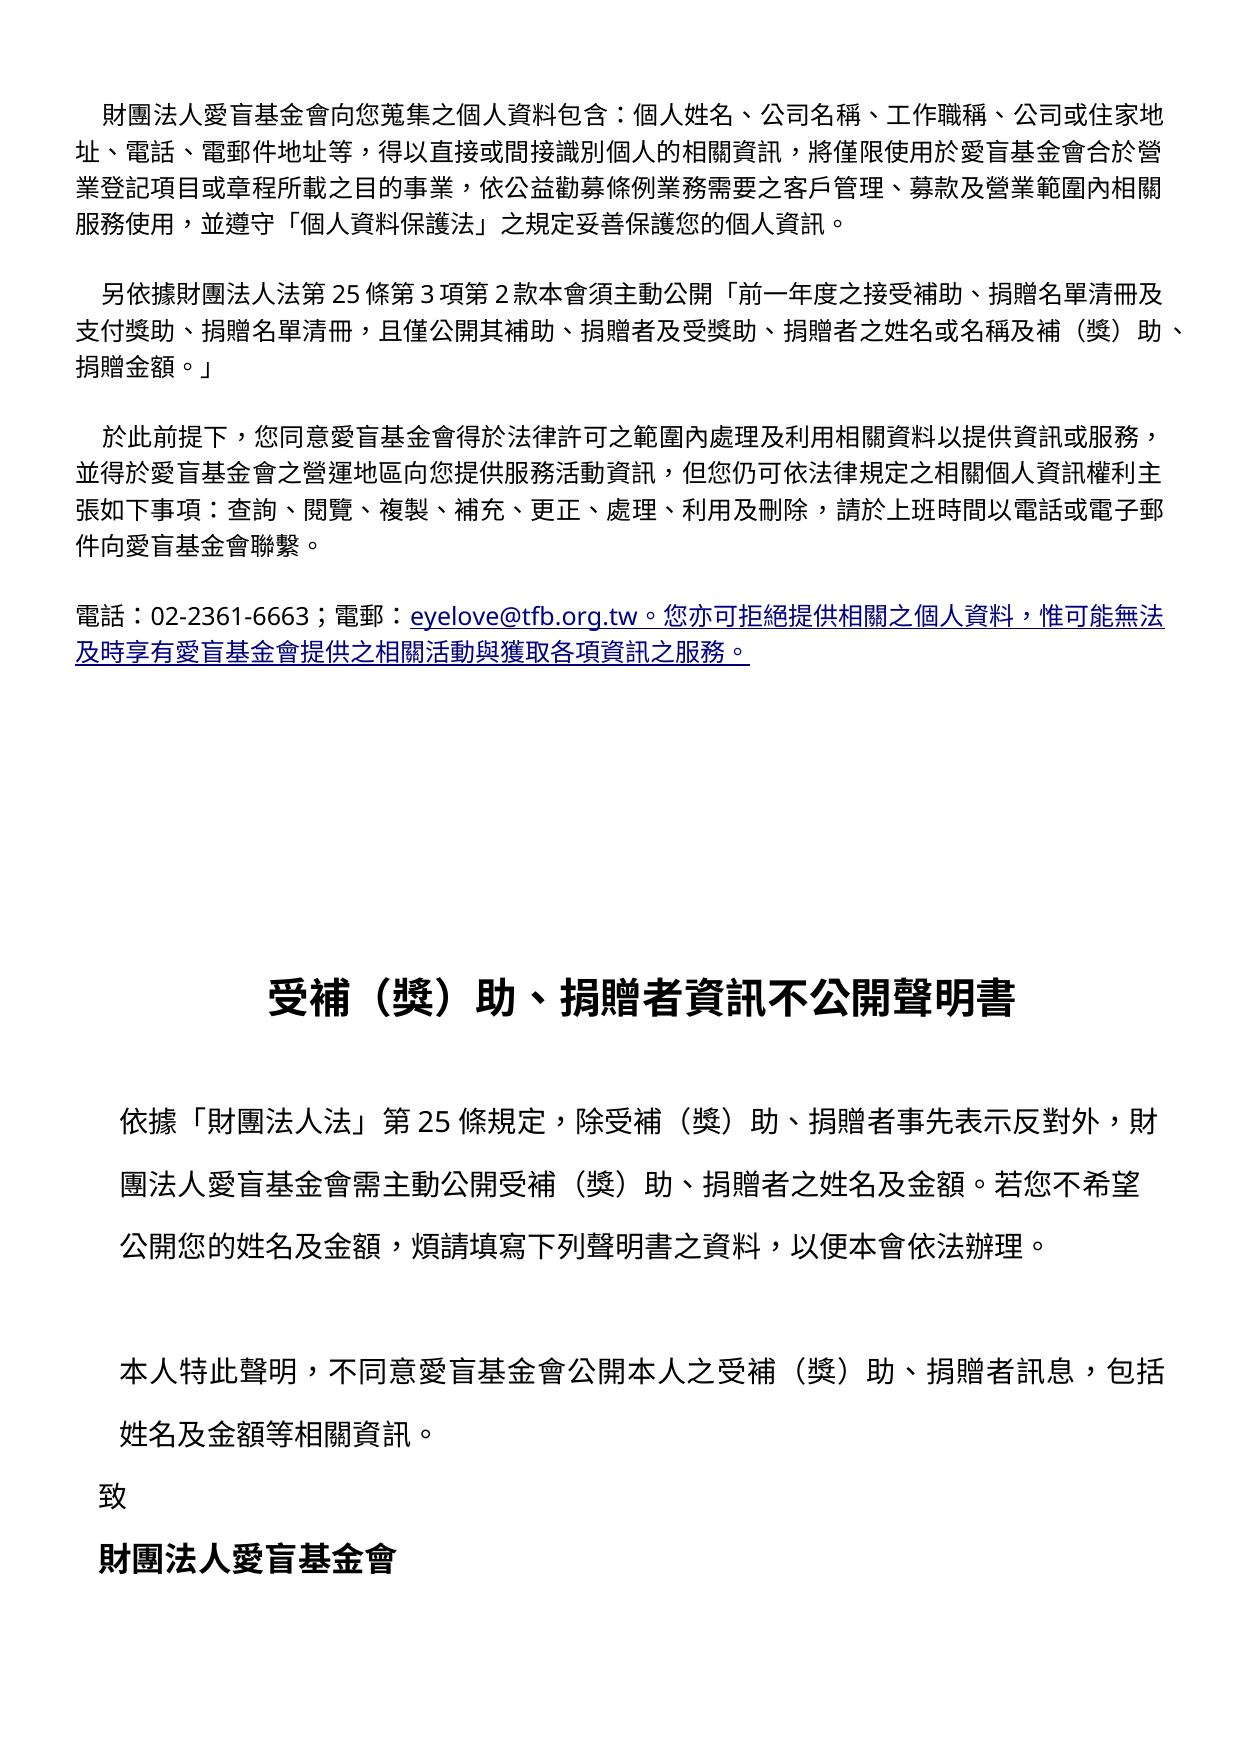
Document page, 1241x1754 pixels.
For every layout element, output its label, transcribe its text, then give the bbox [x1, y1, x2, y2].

text 受補（獎）助、捐贈者資訊不公開聲明書 [119, 953, 1165, 1016]
text 財團法人愛盲基金會 [75, 1516, 1165, 1578]
text 財團法人愛盲基金會向您蒐集之個人資料包含：個人姓名、公司名稱、工作職稱、公司或住家地址、電話、電郵件地址等，得以直接或間接識別個人的相關資訊，將僅限使用於愛盲基金會合於營業登記項目或章程所載之目的事業，依公益勸募條例業務需要之客戶管理、募款及營業範圍內相關服務使用，並遵守「個人資料保護法」之規定妥善保護您的個人資訊。 [75, 96, 1165, 241]
text 於此前提下，您同意愛盲基金會得於法律許可之範圍內處理及利用相關資料以提供資訊或服務，並得於愛盲基金會之營運地區向您提供服務活動資訊，但您仍可依法律規定之相關個人資訊權利主張如下事項：查詢、閱覽、複製、補充、更正、處理、利用及刪除，請於上班時間以電話或電子郵件向愛盲基金會聯繫。 [75, 418, 1165, 563]
text 依據「財團法人法」第 25 條規定，除受補（獎）助、捐贈者事先表示反對外，財團法人愛盲基金會需主動公開受補（獎）助、捐贈者之姓名及金額。若您不希望公開您的姓名及金額，煩請填寫下列聲明書之資料，以便本會依法辦理。 [119, 1078, 1165, 1266]
text 電話：02-2361-6663；電郵：eyelove@tfb.org.tw。您亦可拒絕提供相關之個人資料，惟可能無法及時享有愛盲基金會提供之相關活動與獲取各項資訊之服務。 [75, 597, 1165, 669]
text 本人特此聲明，不同意愛盲基金會公開本人之受補（獎）助、捐贈者訊息，包括姓名及金額等相關資訊。 [119, 1328, 1165, 1453]
text 另依據財團法人法第25條第3項第2款本會須主動公開「前一年度之接受補助、捐贈名單清冊及支付獎助、捐贈名單清冊，且僅公開其補助、捐贈者及受獎助、捐贈者之姓名或名稱及補（獎）助、捐贈金額。」 [75, 275, 1165, 383]
text 致 [75, 1453, 1165, 1516]
